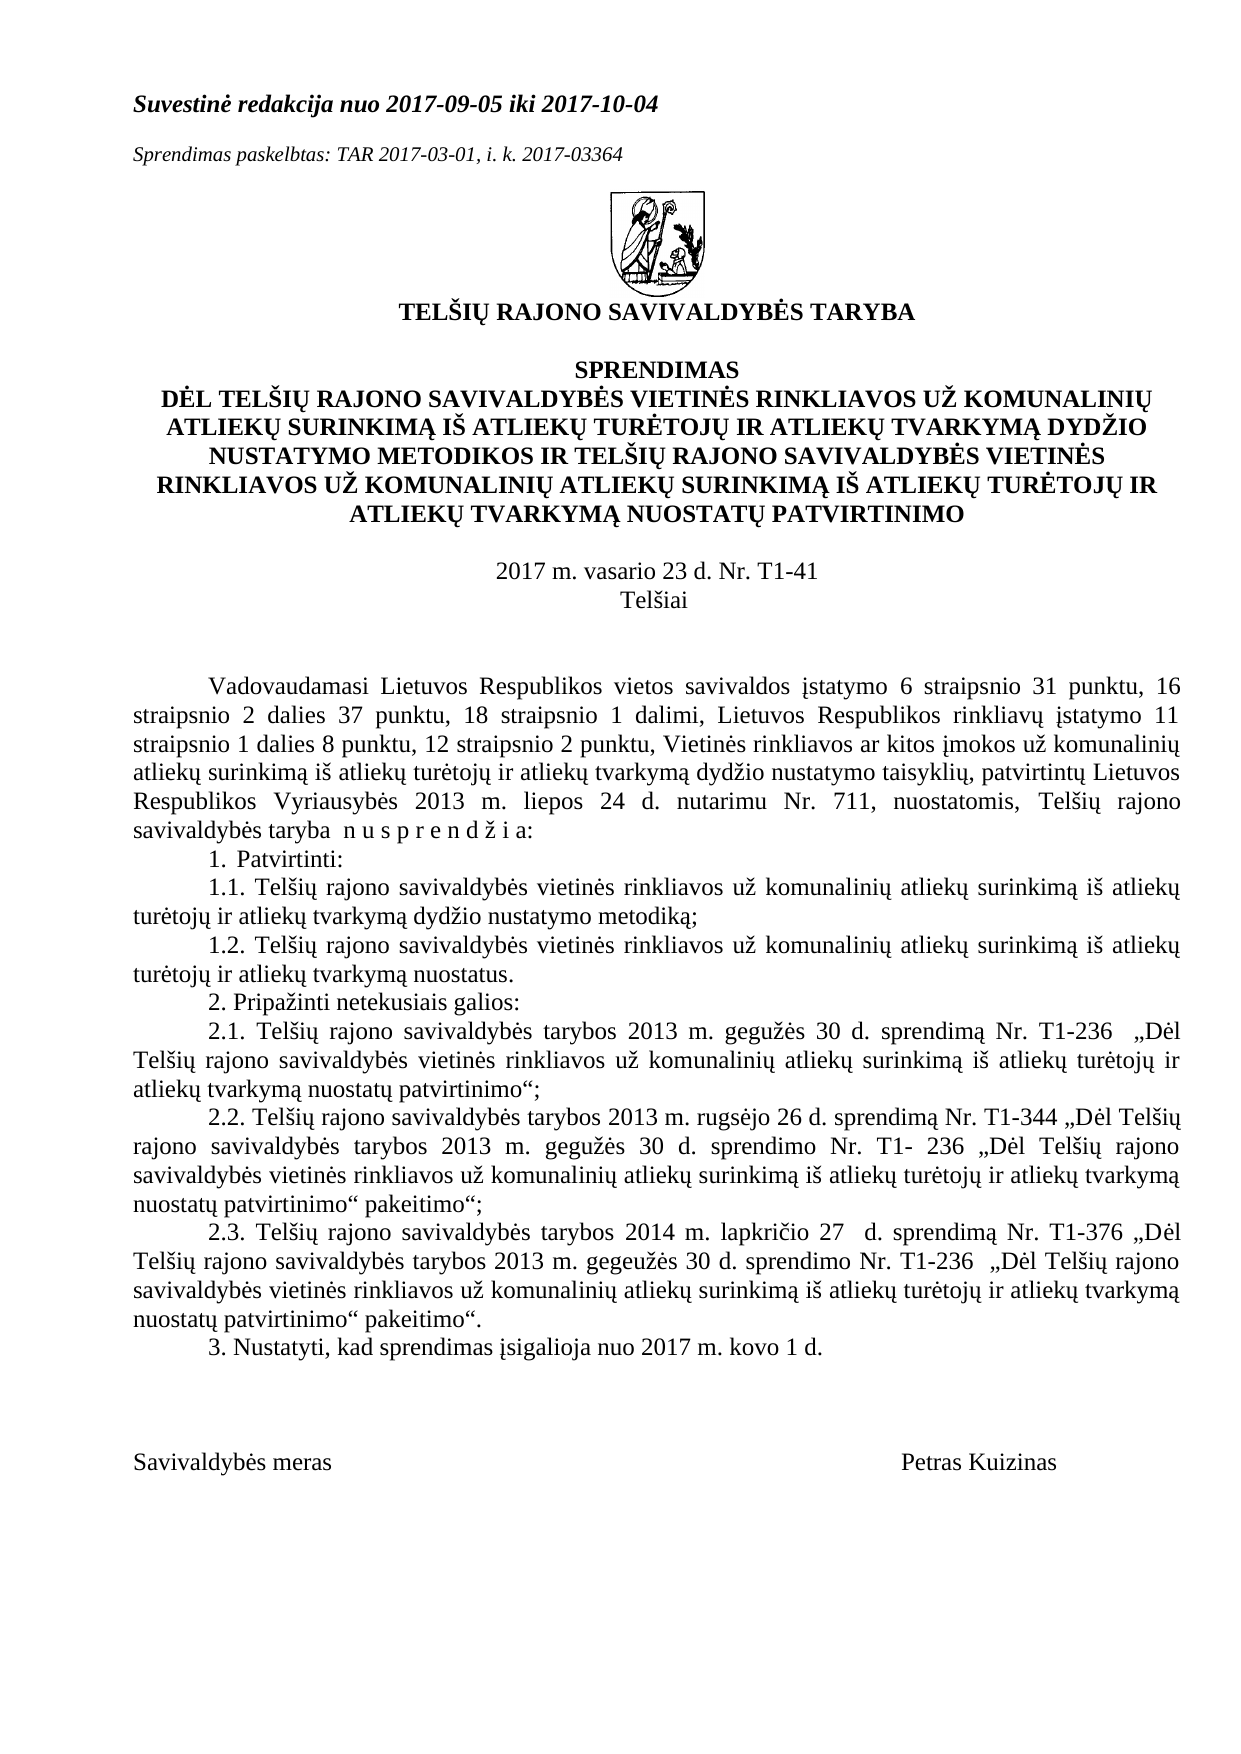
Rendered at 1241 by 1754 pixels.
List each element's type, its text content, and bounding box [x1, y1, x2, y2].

text 1.2. Telšių rajono savivaldybės vietinės rinkliavos už komunalinių atliekų surinkimą iš atliekų turėtojų ir atliekų tvarkymą nuostatus. [133, 930, 1181, 987]
text 2. Pripažinti netekusiais galios: [133, 987, 1181, 1016]
text Telšiai [133, 585, 1181, 614]
text Vadovaudamasi Lietuvos Respublikos vietos savivaldos įstatymo 6 straipsnio 31 punktu, 16 straipsnio 2 dalies 37 punktu, 18 straipsnio 1 dalimi, Lietuvos Respublikos rinkliavų įstatymo 11 straipsnio 1 dalies 8 punktu, 12 straipsnio 2 punktu, Vietinės rinkliavos ar kitos įmokos už komunalinių atliekų surinkimą iš atliekų turėtojų ir atliekų tvarkymą dydžio nustatymo taisyklių, patvirtintų Lietuvos Respublikos Vyriausybės 2013 m. liepos 24 d. nutarimu Nr. 711, nuostatomis, Telšių rajono savivaldybės taryba n u s p r e n d ž i a: [133, 671, 1181, 844]
text DĖL telšių RAJONO SAVIVALDYBĖS VIETINĖS RINKLIAVOS UŽ KOMUNALINIŲ ATLIEKŲ SURINKIMĄ IŠ ATLIEKŲ TURĖTOJŲ IR ATLIEKŲ TVARKYMĄ DYDŽIO NUSTATYMO METODIKOS IR telšių RAJONO SAVIVALDYBĖS VIETINĖS RINKLIAVOS UŽ KOMUNALINIŲ ATLIEKŲ SURINKIMĄ IŠ ATLIEKŲ TURĖTOJŲ IR ATLIEKŲ TVARKYMĄ NUOSTATŲ PATVIRTINIMO [133, 384, 1181, 527]
text 3. Nustatyti, kad sprendimas įsigalioja nuo 2017 m. kovo 1 d. [133, 1332, 1181, 1361]
text Suvestinė redakcija nuo 2017-09-05 iki 2017-10-04 [133, 89, 1181, 117]
text Savivaldybės meras Petras Kuizinas [133, 1447, 1181, 1476]
text 1. Patvirtinti: [133, 844, 1181, 872]
text SPRENDIMAS [133, 355, 1181, 384]
text 2.3. Telšių rajono savivaldybės tarybos 2014 m. lapkričio 27 d. sprendimą Nr. T1-376 „Dėl Telšių rajono savivaldybės tarybos 2013 m. gegeužės 30 d. sprendimo Nr. T1-236 „Dėl Telšių rajono savivaldybės vietinės rinkliavos už komunalinių atliekų surinkimą iš atliekų turėtojų ir atliekų tvarkymą nuostatų patvirtinimo“ pakeitimo“. [133, 1217, 1181, 1332]
text Sprendimas paskelbtas: TAR 2017-03-01, i. k. 2017-03364 [133, 141, 1181, 166]
text 2017 m. vasario 23 d. Nr. T1-41 [133, 556, 1181, 585]
text TELŠIŲ RAJONO SAVIVALDYBĖS TARYBA [133, 297, 1181, 326]
text 2.1. Telšių rajono savivaldybės tarybos 2013 m. gegužės 30 d. sprendimą Nr. T1-236 „Dėl Telšių rajono savivaldybės vietinės rinkliavos už komunalinių atliekų surinkimą iš atliekų turėtojų ir atliekų tvarkymą nuostatų patvirtinimo“; [133, 1016, 1181, 1102]
text 2.2. Telšių rajono savivaldybės tarybos 2013 m. rugsėjo 26 d. sprendimą Nr. T1-344 „Dėl Telšių rajono savivaldybės tarybos 2013 m. gegužės 30 d. sprendimo Nr. T1- 236 „Dėl Telšių rajono savivaldybės vietinės rinkliavos už komunalinių atliekų surinkimą iš atliekų turėtojų ir atliekų tvarkymą nuostatų patvirtinimo“ pakeitimo“; [133, 1102, 1181, 1217]
text 1.1. Telšių rajono savivaldybės vietinės rinkliavos už komunalinių atliekų surinkimą iš atliekų turėtojų ir atliekų tvarkymą dydžio nustatymo metodiką; [133, 872, 1181, 930]
